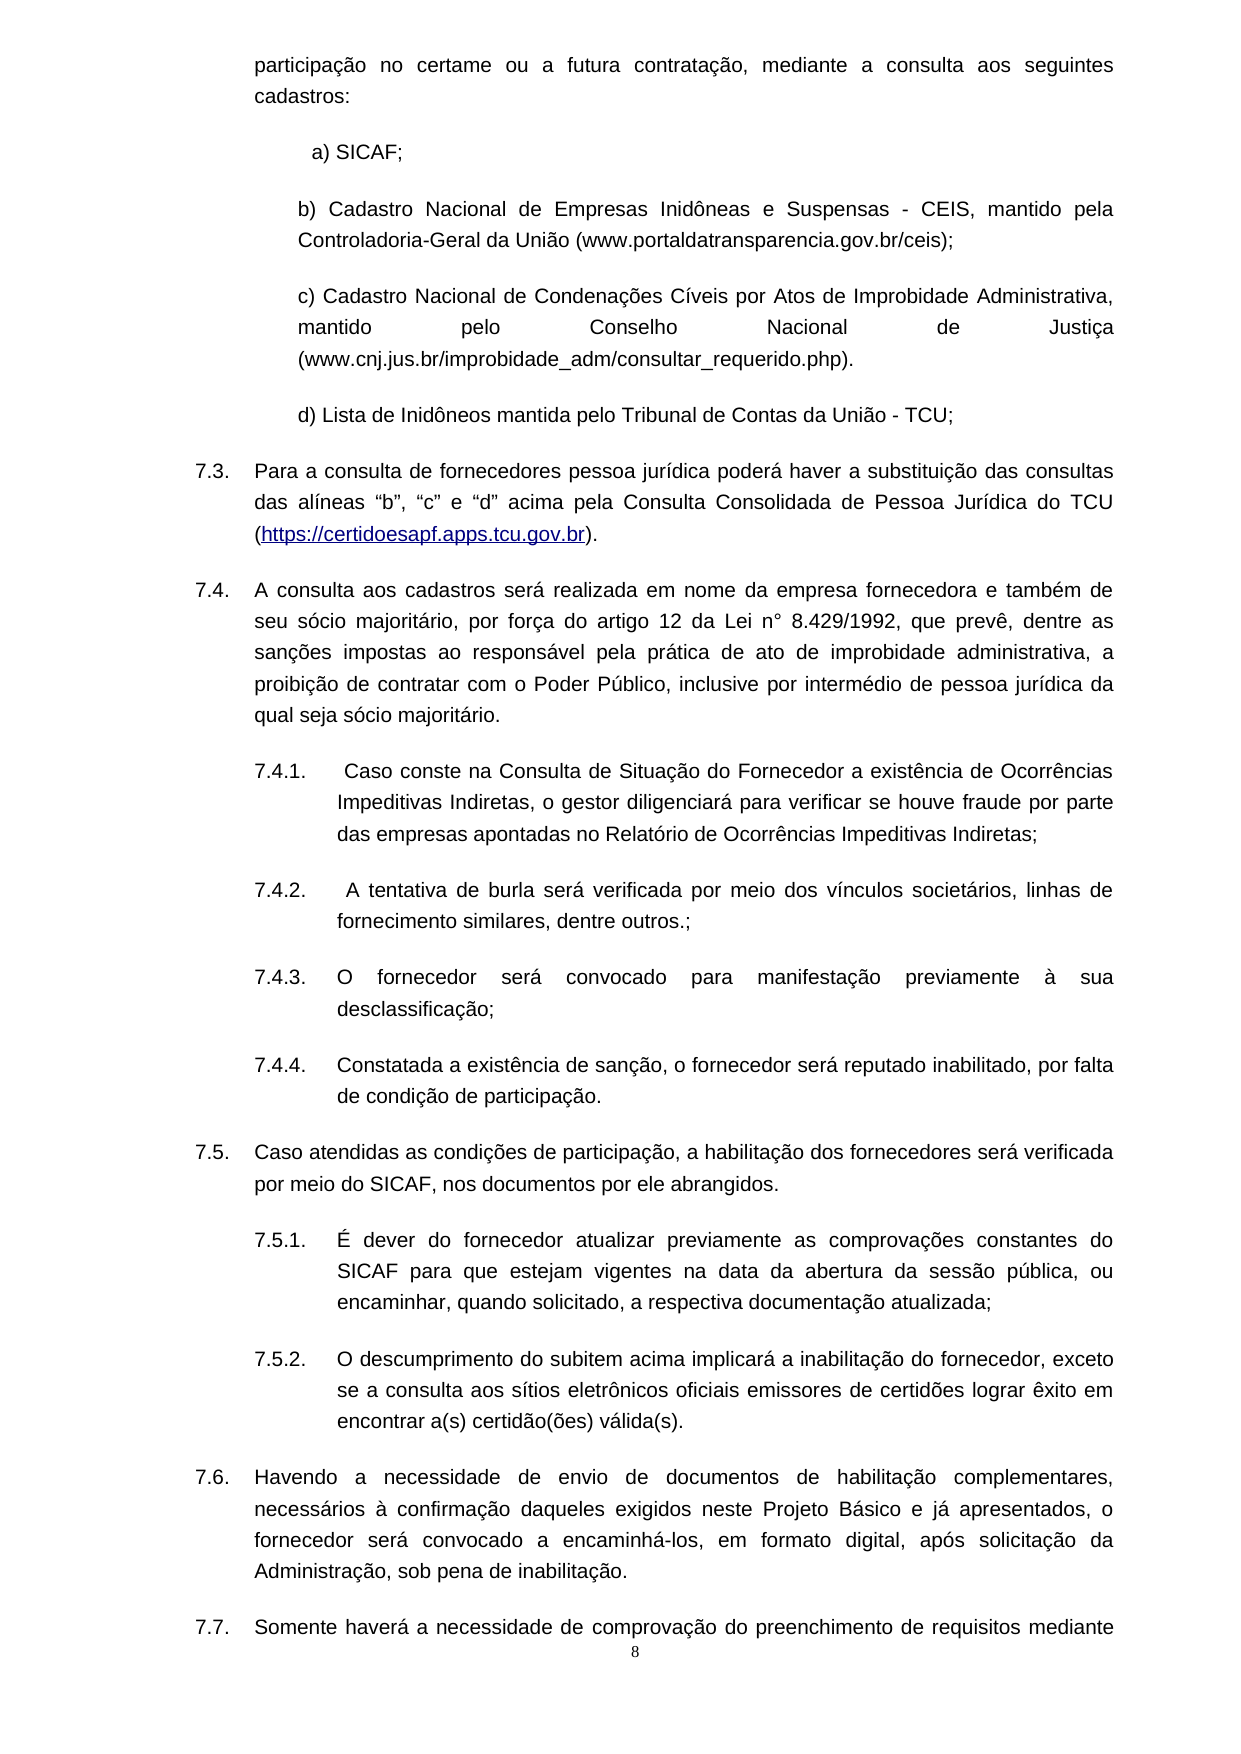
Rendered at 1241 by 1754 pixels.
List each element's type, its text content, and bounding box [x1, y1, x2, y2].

list Havendo a necessidade de envio de documentos de habilitação complementares, necessários à confirmação daqueles exigidos neste Projeto Básico e já apresentados, o fornecedor será convocado a encaminhá-los, em formato digital, após solicitação da Administração, sob pena de inabilitação. [195, 1460, 1115, 1585]
list A consulta aos cadastros será realizada em nome da empresa fornecedora e também de seu sócio majoritário, por força do artigo 12 da Lei n° 8.429/1992, que prevê, dentre as sanções impostas ao responsável pela prática de ato de improbidade administrativa, a proibição de contratar com o Poder Público, inclusive por intermédio de pessoa jurídica da qual seja sócio majoritário. [195, 572, 1115, 728]
list Somente haverá a necessidade de comprovação do preenchimento de requisitos mediante [195, 1610, 1115, 1641]
text c) Cadastro Nacional de Condenações Cíveis por Atos de Improbidade Administrativa, mantido pelo Conselho Nacional de Justiça (www.cnj.jus.br/improbidade_adm/consultar_requerido.php). [298, 278, 1115, 372]
list A tentativa de burla será verificada por meio dos vínculos societários, linhas de fornecimento similares, dentre outros.; [254, 872, 1115, 935]
list participação no certame ou a futura contratação, mediante a consulta aos seguintes cadastros: [195, 47, 1115, 110]
text d) Lista de Inidôneos mantida pelo Tribunal de Contas da União - TCU; [298, 397, 1115, 428]
list O fornecedor será convocado para manifestação previamente à sua desclassificação; [254, 960, 1115, 1022]
text b) Cadastro Nacional de Empresas Inidôneas e Suspensas - CEIS, mantido pela Controladoria-Geral da União (www.portaldatransparencia.gov.br/ceis); [298, 191, 1115, 253]
list Constatada a existência de sanção, o fornecedor será reputado inabilitado, por falta de condição de participação. [254, 1047, 1115, 1110]
text a) SICAF; [236, 135, 1115, 166]
list O descumprimento do subitem acima implicará a inabilitação do fornecedor, exceto se a consulta aos sítios eletrônicos oficiais emissores de certidões lograr êxito em encontrar a(s) certidão(ões) válida(s). [254, 1341, 1115, 1435]
list Caso atendidas as condições de participação, a habilitação dos fornecedores será verificada por meio do SICAF, nos documentos por ele abrangidos. [195, 1135, 1115, 1197]
list É dever do fornecedor atualizar previamente as comprovações constantes do SICAF para que estejam vigentes na data da abertura da sessão pública, ou encaminhar, quando solicitado, a respectiva documentação atualizada; [254, 1222, 1115, 1316]
list Caso conste na Consulta de Situação do Fornecedor a existência de Ocorrências Impeditivas Indiretas, o gestor diligenciará para verificar se houve fraude por parte das empresas apontadas no Relatório de Ocorrências Impeditivas Indiretas; [254, 753, 1115, 847]
list Para a consulta de fornecedores pessoa jurídica poderá haver a substituição das consultas das alíneas “b”, “c” e “d” acima pela Consulta Consolidada de Pessoa Jurídica do TCU (https://certidoesapf.apps.tcu.gov.br). [195, 453, 1115, 547]
